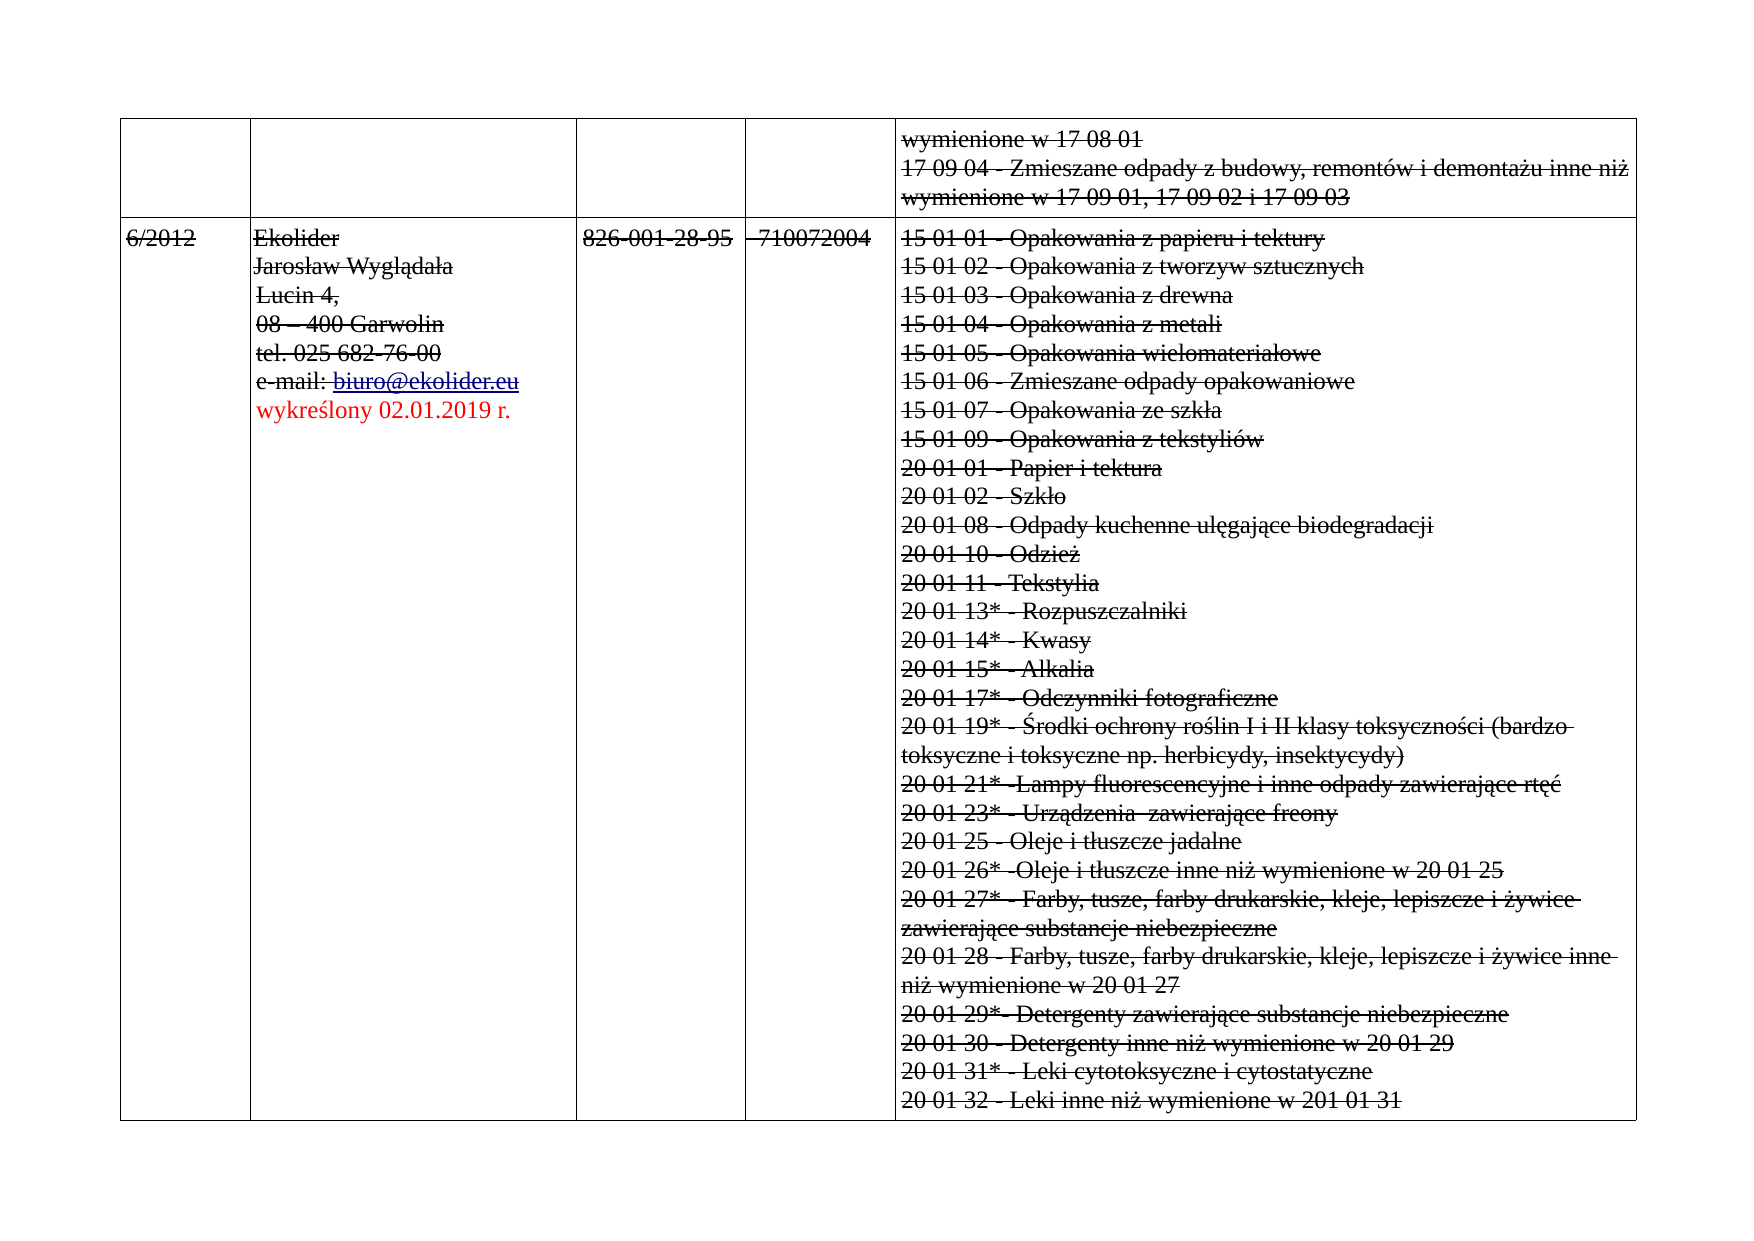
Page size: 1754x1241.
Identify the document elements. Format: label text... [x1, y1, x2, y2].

table_cell [251, 119, 576, 216]
table_cell 826-001-28-95 [577, 218, 745, 1119]
table_cell wymienione w 17 08 01 17 09 04 - Zmieszane odpady z budowy, remontów i demontażu inne niż wymienione w 17 09 01, 17 09 02 i 17 09 03 [896, 119, 1636, 216]
table_cell 6/2012 [121, 218, 250, 1119]
table_cell [121, 119, 250, 216]
table_cell Ekolider Jarosław Wyglądała Lucin 4, 08 – 400 Garwolin tel. 025 682-76-00 e-mail: biuro@ekolider.eu wykreślony 02.01.2019 r. [251, 218, 576, 1119]
table_cell 710072004 [746, 218, 895, 1119]
table_cell [577, 119, 745, 216]
table_cell [746, 119, 895, 216]
table_cell 15 01 01 - Opakowania z papieru i tektury 15 01 02 - Opakowania z tworzyw sztucznych 15 01 03 - Opakowania z drewna 15 01 04 - Opakowania z metali 15 01 05 - Opakowania wielomateriałowe 15 01 06 - Zmieszane odpady opakowaniowe 15 01 07 - Opakowania ze szkła 15 01 09 - Opakowania z tekstyliów 20 01 01 - Papier i tektura 20 01 02 - Szkło 20 01 08 - Odpady kuchenne ulęgające biodegradacji 20 01 10 - Odzież 20 01 11 - Tekstylia 20 01 13* - Rozpuszczalniki 20 01 14* - Kwasy 20 01 15* - Alkalia 20 01 17* - Odczynniki fotograficzne 20 01 19* - Środki ochrony roślin I i II klasy toksyczności (bardzo toksyczne i toksyczne np. herbicydy, insektycydy) 20 01 21* -Lampy fluorescencyjne i inne odpady zawierające rtęć 20 01 23* - Urządzenia zawierające freony 20 01 25 - Oleje i tłuszcze jadalne 20 01 26* -Oleje i tłuszcze inne niż wymienione w 20 01 25 20 01 27* - Farby, tusze, farby drukarskie, kleje, lepiszcze i żywice zawierające substancje niebezpieczne 20 01 28 - Farby, tusze, farby drukarskie, kleje, lepiszcze i żywice inne niż wymienione w 20 01 27 20 01 29*- Detergenty zawierające substancje niebezpieczne 20 01 30 - Detergenty inne niż wymienione w 20 01 29 20 01 31* - Leki cytotoksyczne i cytostatyczne 20 01 32 - Leki inne niż wymienione w 201 01 31 [896, 218, 1636, 1119]
